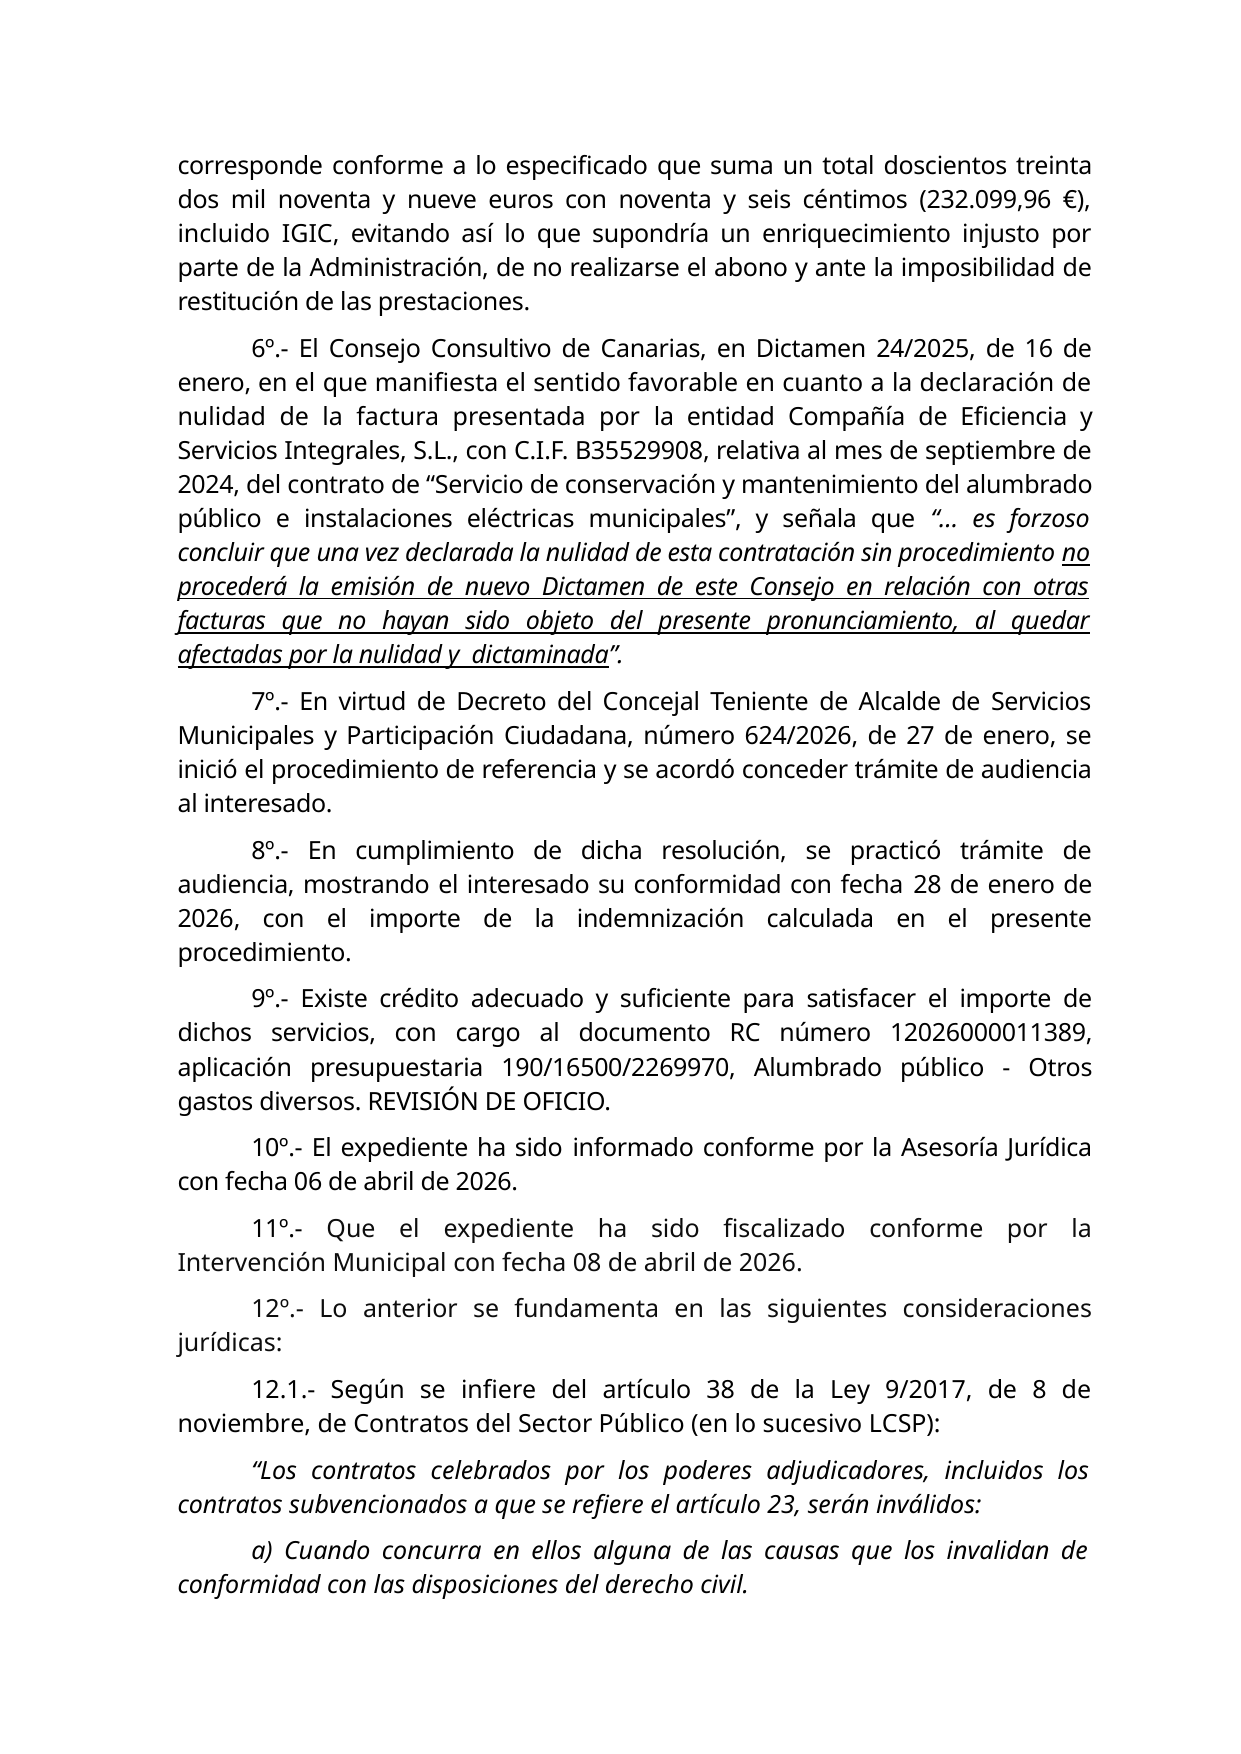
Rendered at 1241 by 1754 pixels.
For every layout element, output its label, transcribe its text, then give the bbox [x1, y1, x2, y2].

text 6º.- El Consejo Consultivo de Canarias, en Dictamen 24/2025, de 16 de enero, en el que manifiesta el sentido favorable en cuanto a la declaración de nulidad de la factura presentada por la entidad Compañía de Eficiencia y Servicios Integrales, S.L., con C.I.F. B35529908, relativa al mes de septiembre de 2024, del contrato de “Servicio de conservación y mantenimiento del alumbrado público e instalaciones eléctricas municipales”, y señala que “… es forzoso concluir que una vez declarada la nulidad de esta contratación sin procedimiento no procederá la emisión de nuevo Dictamen de este Consejo en relación con otras facturas que no hayan sido objeto del presente pronunciamiento, al quedar afectadas por la nulidad y dictaminada”. [177, 330, 1093, 671]
text 10º.- El expediente ha sido informado conforme por la Asesoría Jurídica con fecha 06 de abril de 2026. [177, 1130, 1093, 1198]
text 11º.- Que el expediente ha sido fiscalizado conforme por la Intervención Municipal con fecha 08 de abril de 2026. [177, 1210, 1093, 1278]
text “Los contratos celebrados por los poderes adjudicadores, incluidos los contratos subvencionados a que se refiere el artículo 23, serán inválidos: [177, 1452, 1093, 1520]
text a) Cuando concurra en ellos alguna de las causas que los invalidan de conformidad con las disposiciones del derecho civil. [177, 1533, 1093, 1601]
text 12.1.- Según se infiere del artículo 38 de la Ley 9/2017, de 8 de noviembre, de Contratos del Sector Público (en lo sucesivo LCSP): [177, 1372, 1093, 1440]
text 12º.- Lo anterior se fundamenta en las siguientes consideraciones jurídicas: [177, 1291, 1093, 1359]
text 7º.- En virtud de Decreto del Concejal Teniente de Alcalde de Servicios Municipales y Participación Ciudadana, número 624/2026, de 27 de enero, se inició el procedimiento de referencia y se acordó conceder trámite de audiencia al interesado. [177, 683, 1093, 820]
text 8º.- En cumplimiento de dicha resolución, se practicó trámite de audiencia, mostrando el interesado su conformidad con fecha 28 de enero de 2026, con el importe de la indemnización calculada en el presente procedimiento. [177, 832, 1093, 968]
text 9º.- Existe crédito adecuado y suficiente para satisfacer el importe de dichos servicios, con cargo al documento RC número 12026000011389, aplicación presupuestaria 190/16500/2269970, Alumbrado público - Otros gastos diversos. REVISIÓN DE OFICIO. [177, 981, 1093, 1117]
text corresponde conforme a lo especificado que suma un total doscientos treinta dos mil noventa y nueve euros con noventa y seis céntimos (232.099,96 €), incluido IGIC, evitando así lo que supondría un enriquecimiento injusto por parte de la Administración, de no realizarse el abono y ante la imposibilidad de restitución de las prestaciones. [177, 148, 1093, 318]
